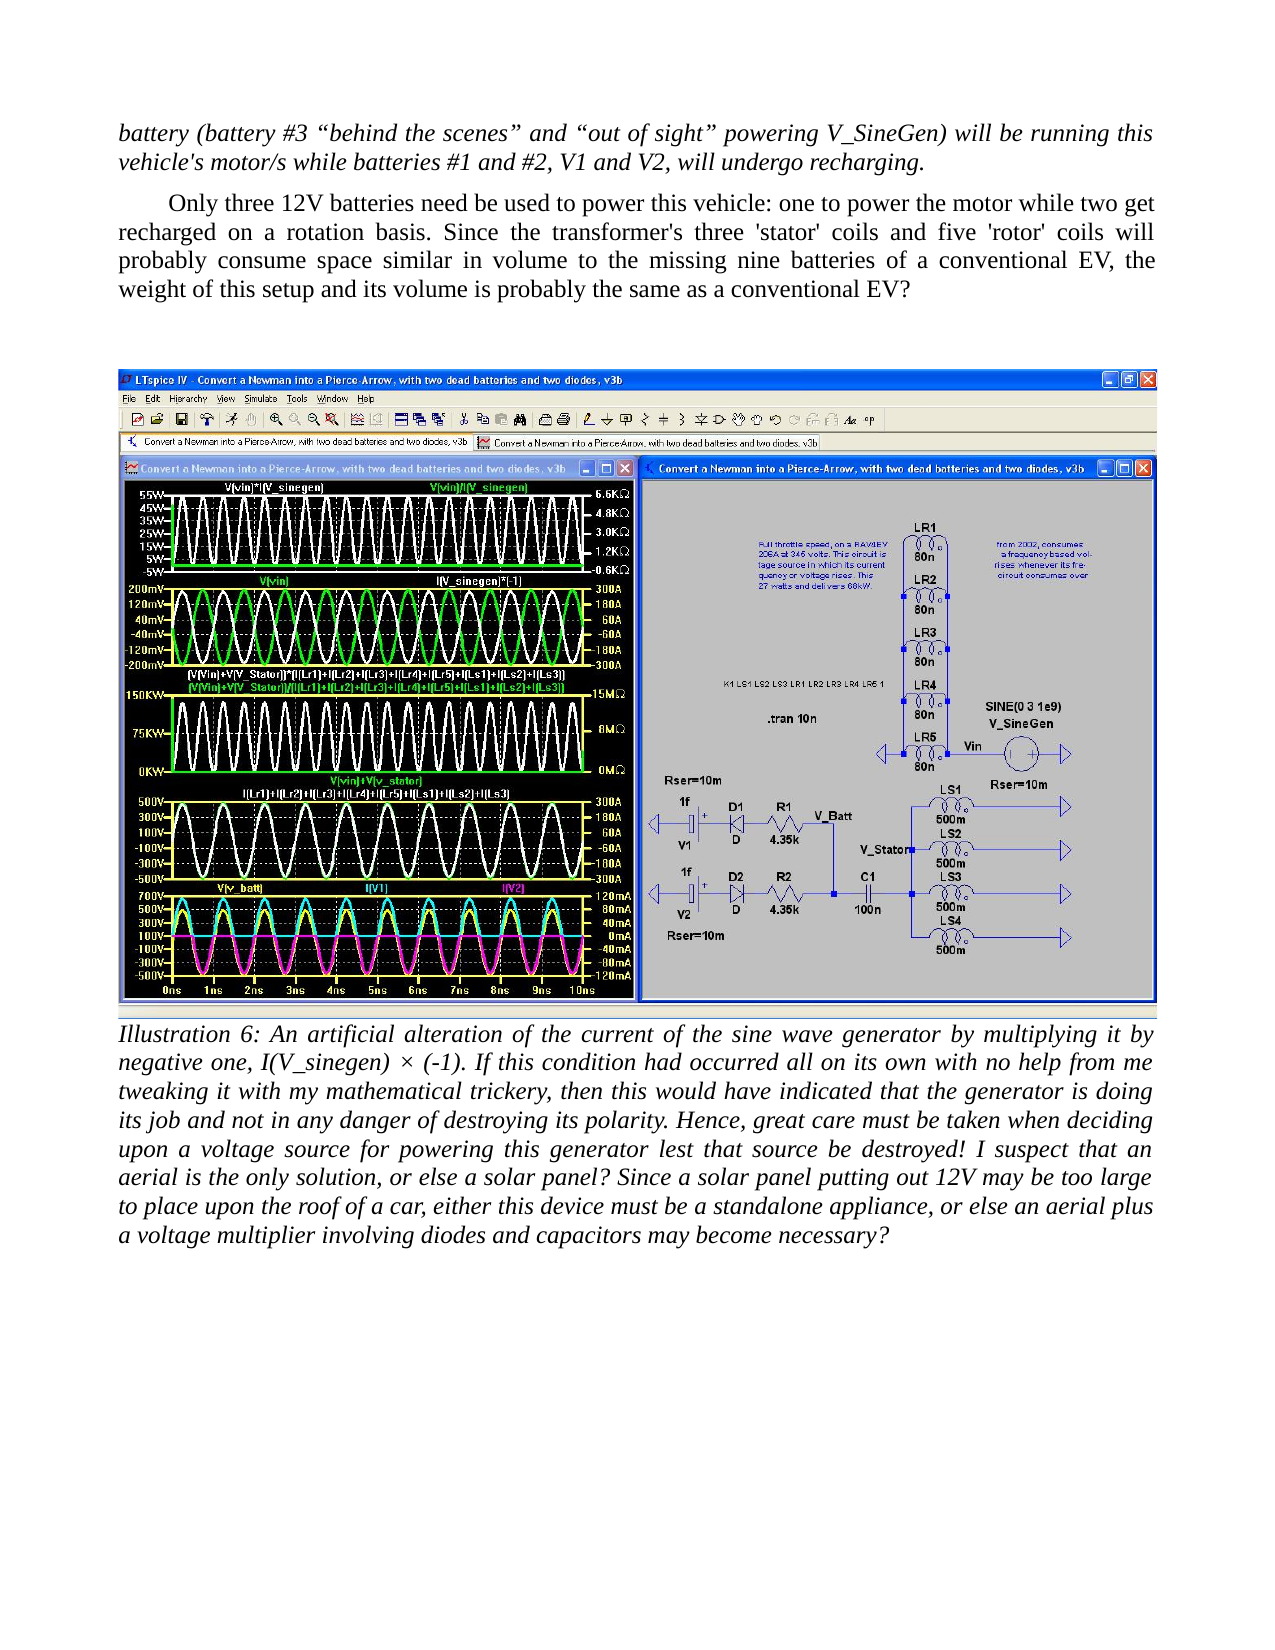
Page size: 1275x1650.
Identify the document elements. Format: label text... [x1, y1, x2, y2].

text Illustration 6: An artificial alteration of the current of the sine wave generator by multiplying it by negative one, I(V_sinegen) × (-1). If this condition had occurred all on its own with no help from me tweaking it with my mathematical trickery, then this would have indicated that the generator is doing its job and not in any danger of destroying its polarity. Hence, great care must be taken when deciding upon a voltage source for powering this generator lest that source be destroyed! I suspect that an aerial is the only solution, or else a solar panel? Since a solar panel putting out 12V may be too large to place upon the roof of a car, either this device must be a standalone appliance, or else an aerial plus a voltage multiplier involving diodes and capacitors may become necessary? [118, 1019, 1157, 1249]
text battery (battery #3 “behind the scenes” and “out of sight” powering V_SineGen) will be running this vehicle's motor/s while batteries #1 and #2, V1 and V2, will undergo recharging. [118, 118, 1157, 176]
text Only three 12V batteries need be used to power this vehicle: one to power the motor while two get recharged on a rotation basis. Since the transformer's three 'stator' coils and five 'rotor' coils will probably consume space similar in volume to the missing nine batteries of a conventional EV, the weight of this setup and its volume is probably the same as a conventional EV? [118, 188, 1157, 303]
picture [118, 369, 1158, 1019]
